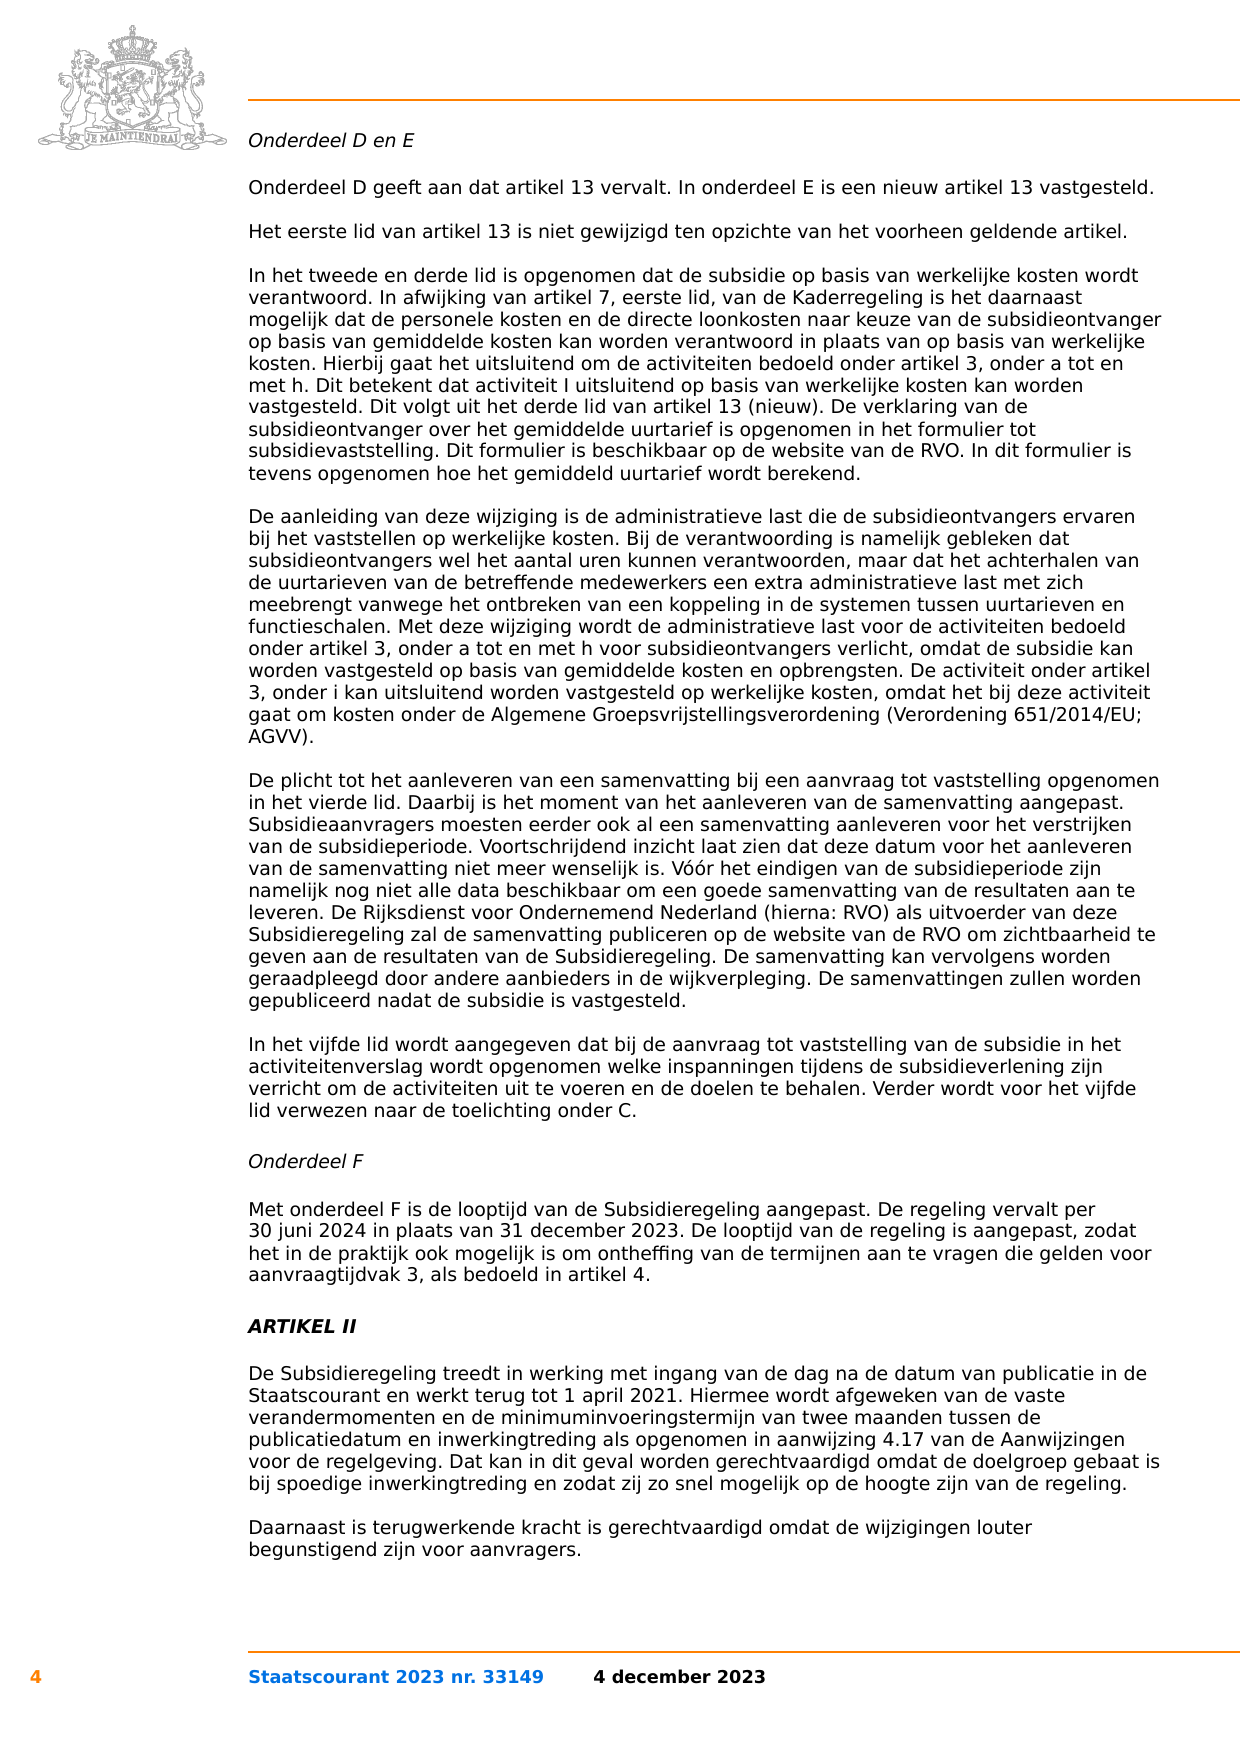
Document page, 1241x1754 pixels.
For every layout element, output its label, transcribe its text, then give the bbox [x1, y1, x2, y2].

text In het tweede en derde lid is opgenomen dat de subsidie op basis van werkelijke kosten wordt verantwoord. In afwijking van artikel 7, eerste lid, van de Kaderregeling is het daarnaast mogelijk dat de personele kosten en de directe loonkosten naar keuze van de subsidieontvanger op basis van gemiddelde kosten kan worden verantwoord in plaats van op basis van werkelijke kosten. Hierbij gaat het uitsluitend om de activiteiten bedoeld onder artikel 3, onder a tot en met h. Dit betekent dat activiteit I uitsluitend op basis van werkelijke kosten kan worden vastgesteld. Dit volgt uit het derde lid van artikel 13 (nieuw). De verklaring van de subsidieontvanger over het gemiddelde uurtarief is opgenomen in het formulier tot subsidievaststelling. Dit formulier is beschikbaar op de website van de RVO. In dit formulier is tevens opgenomen hoe het gemiddeld uurtarief wordt berekend. [248, 264, 1163, 484]
subtitle Onderdeel F [248, 1151, 1163, 1173]
text Onderdeel D geeft aan dat artikel 13 vervalt. In onderdeel E is een nieuw artikel 13 vastgesteld. [248, 177, 1163, 199]
subtitle ARTIKEL II [248, 1316, 1163, 1338]
text Met onderdeel F is de looptijd van de Subsidieregeling aangepast. De regeling vervalt per 30 juni 2024 in plaats van 31 december 2023. De looptijd van de regeling is aangepast, zodat het in de praktijk ook mogelijk is om ontheffing van de termijnen aan te vragen die gelden voor aanvraagtijdvak 3, als bedoeld in artikel 4. [248, 1198, 1163, 1286]
text De aanleiding van deze wijziging is de administratieve last die de subsidieontvangers ervaren bij het vaststellen op werkelijke kosten. Bij de verantwoording is namelijk gebleken dat subsidieontvangers wel het aantal uren kunnen verantwoorden, maar dat het achterhalen van de uurtarieven van de betreffende medewerkers een extra administratieve last met zich meebrengt vanwege het ontbreken van een koppeling in de systemen tussen uurtarieven en functieschalen. Met deze wijziging wordt de administratieve last voor de activiteiten bedoeld onder artikel 3, onder a tot en met h voor subsidieontvangers verlicht, omdat de subsidie kan worden vastgesteld op basis van gemiddelde kosten en opbrengsten. De activiteit onder artikel 3, onder i kan uitsluitend worden vastgesteld op werkelijke kosten, omdat het bij deze activiteit gaat om kosten onder de Algemene Groepsvrijstellingsverordening (Verordening 651/2014/EU; AGVV). [248, 506, 1163, 748]
picture [38, 25, 227, 150]
text De Subsidieregeling treedt in werking met ingang van de dag na de datum van publicatie in de Staatscourant en werkt terug tot 1 april 2021. Hiermee wordt afgeweken van de vaste verandermomenten en de minimuminvoeringstermijn van twee maanden tussen de publicatiedatum en inwerkingtreding als opgenomen in aanwijzing 4.17 van de Aanwijzingen voor de regelgeving. Dat kan in dit geval worden gerechtvaardigd omdat de doelgroep gebaat is bij spoedige inwerkingtreding en zodat zij zo snel mogelijk op de hoogte zijn van de regeling. [248, 1363, 1163, 1495]
subtitle Onderdeel D en E [248, 130, 1163, 152]
text In het vijfde lid wordt aangegeven dat bij de aanvraag tot vaststelling van de subsidie in het activiteitenverslag wordt opgenomen welke inspanningen tijdens de subsidieverlening zijn verricht om de activiteiten uit te voeren en de doelen te behalen. Verder wordt voor het vijfde lid verwezen naar de toelichting onder C. [248, 1033, 1163, 1121]
text Daarnaast is terugwerkende kracht is gerechtvaardigd omdat de wijzigingen louter begunstigend zijn voor aanvragers. [248, 1517, 1163, 1561]
text De plicht tot het aanleveren van een samenvatting bij een aanvraag tot vaststelling opgenomen in het vierde lid. Daarbij is het moment van het aanleveren van de samenvatting aangepast. Subsidieaanvragers moesten eerder ook al een samenvatting aanleveren voor het verstrijken van de subsidieperiode. Voortschrijdend inzicht laat zien dat deze datum voor het aanleveren van de samenvatting niet meer wenselijk is. Vóór het eindigen van de subsidieperiode zijn namelijk nog niet alle data beschikbaar om een goede samenvatting van de resultaten aan te leveren. De Rijksdienst voor Ondernemend Nederland (hierna: RVO) als uitvoerder van deze Subsidieregeling zal de samenvatting publiceren op de website van de RVO om zichtbaarheid te geven aan de resultaten van de Subsidieregeling. De samenvatting kan vervolgens worden geraadpleegd door andere aanbieders in de wijkverpleging. De samenvattingen zullen worden gepubliceerd nadat de subsidie is vastgesteld. [248, 770, 1163, 1012]
text Het eerste lid van artikel 13 is niet gewijzigd ten opzichte van het voorheen geldende artikel. [248, 221, 1163, 243]
